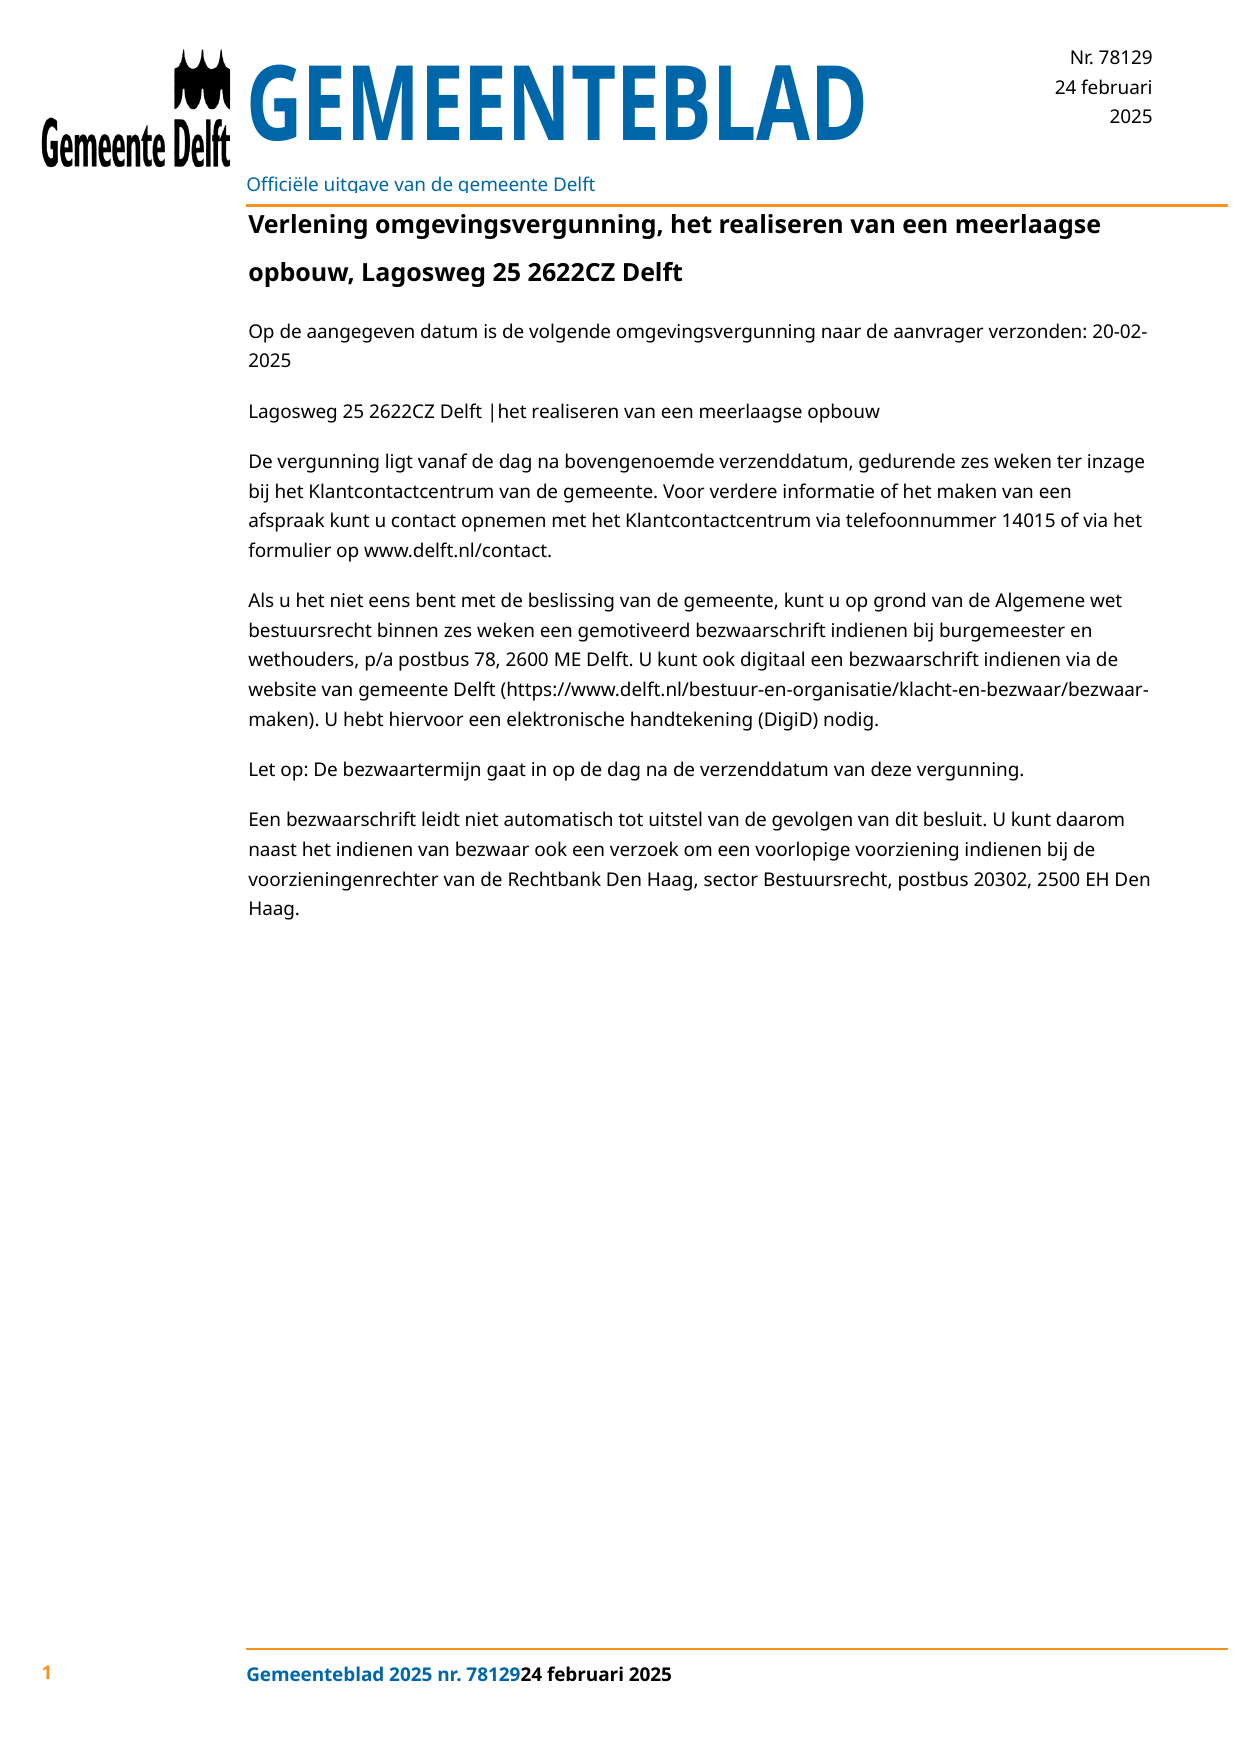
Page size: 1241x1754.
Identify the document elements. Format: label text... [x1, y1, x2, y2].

text Op de aangegeven datum is de volgende omgevingsvergunning naar de aanvrager verzonden: 20-02-2025 [248, 318, 1152, 373]
text Lagosweg 25 2622CZ Delft |het realiseren van een meerlaagse opbouw [248, 398, 1152, 424]
text Let op: De bezwaartermijn gaat in op de dag na de verzenddatum van deze vergunning. [248, 756, 1152, 782]
text Een bezwaarschrift leidt niet automatisch tot uitstel van de gevolgen van dit besluit. U kunt daarom naast het indienen van bezwaar ook een verzoek om een voorlopige voorziening indienen bij de voorzieningenrechter van de Rechtbank Den Haag, sector Bestuursrecht, postbus 20302, 2500 EH Den Haag. [248, 807, 1152, 921]
text Als u het niet eens bent met de beslissing van de gemeente, kunt u op grond van de Algemene wet bestuursrecht binnen zes weken een gemotiveerd bezwaarschrift indienen bij burgemeester en wethouders, p/a postbus 78, 2600 ME Delft. U kunt ook digitaal een bezwaarschrift indienen via de website van gemeente Delft (https://www.delft.nl/bestuur-en-organisatie/klacht-en-bezwaar/bezwaar-maken). U hebt hiervoor een elektronische handtekening (DigiD) nodig. [248, 587, 1152, 732]
picture [41, 47, 231, 172]
text Verlening omgevingsvergunning, het realiseren van een meerlaagse opbouw, Lagosweg 25 2622CZ Delft [248, 207, 1152, 288]
text De vergunning ligt vanaf de dag na bovengenoemde verzenddatum, gedurende zes weken ter inzage bij het Klantcontactcentrum van de gemeente. Voor verdere informatie of het maken van een afspraak kunt u contact opnemen met het Klantcontactcentrum via telefoonnummer 14015 of via het formulier op www.delft.nl/contact. [248, 448, 1152, 563]
